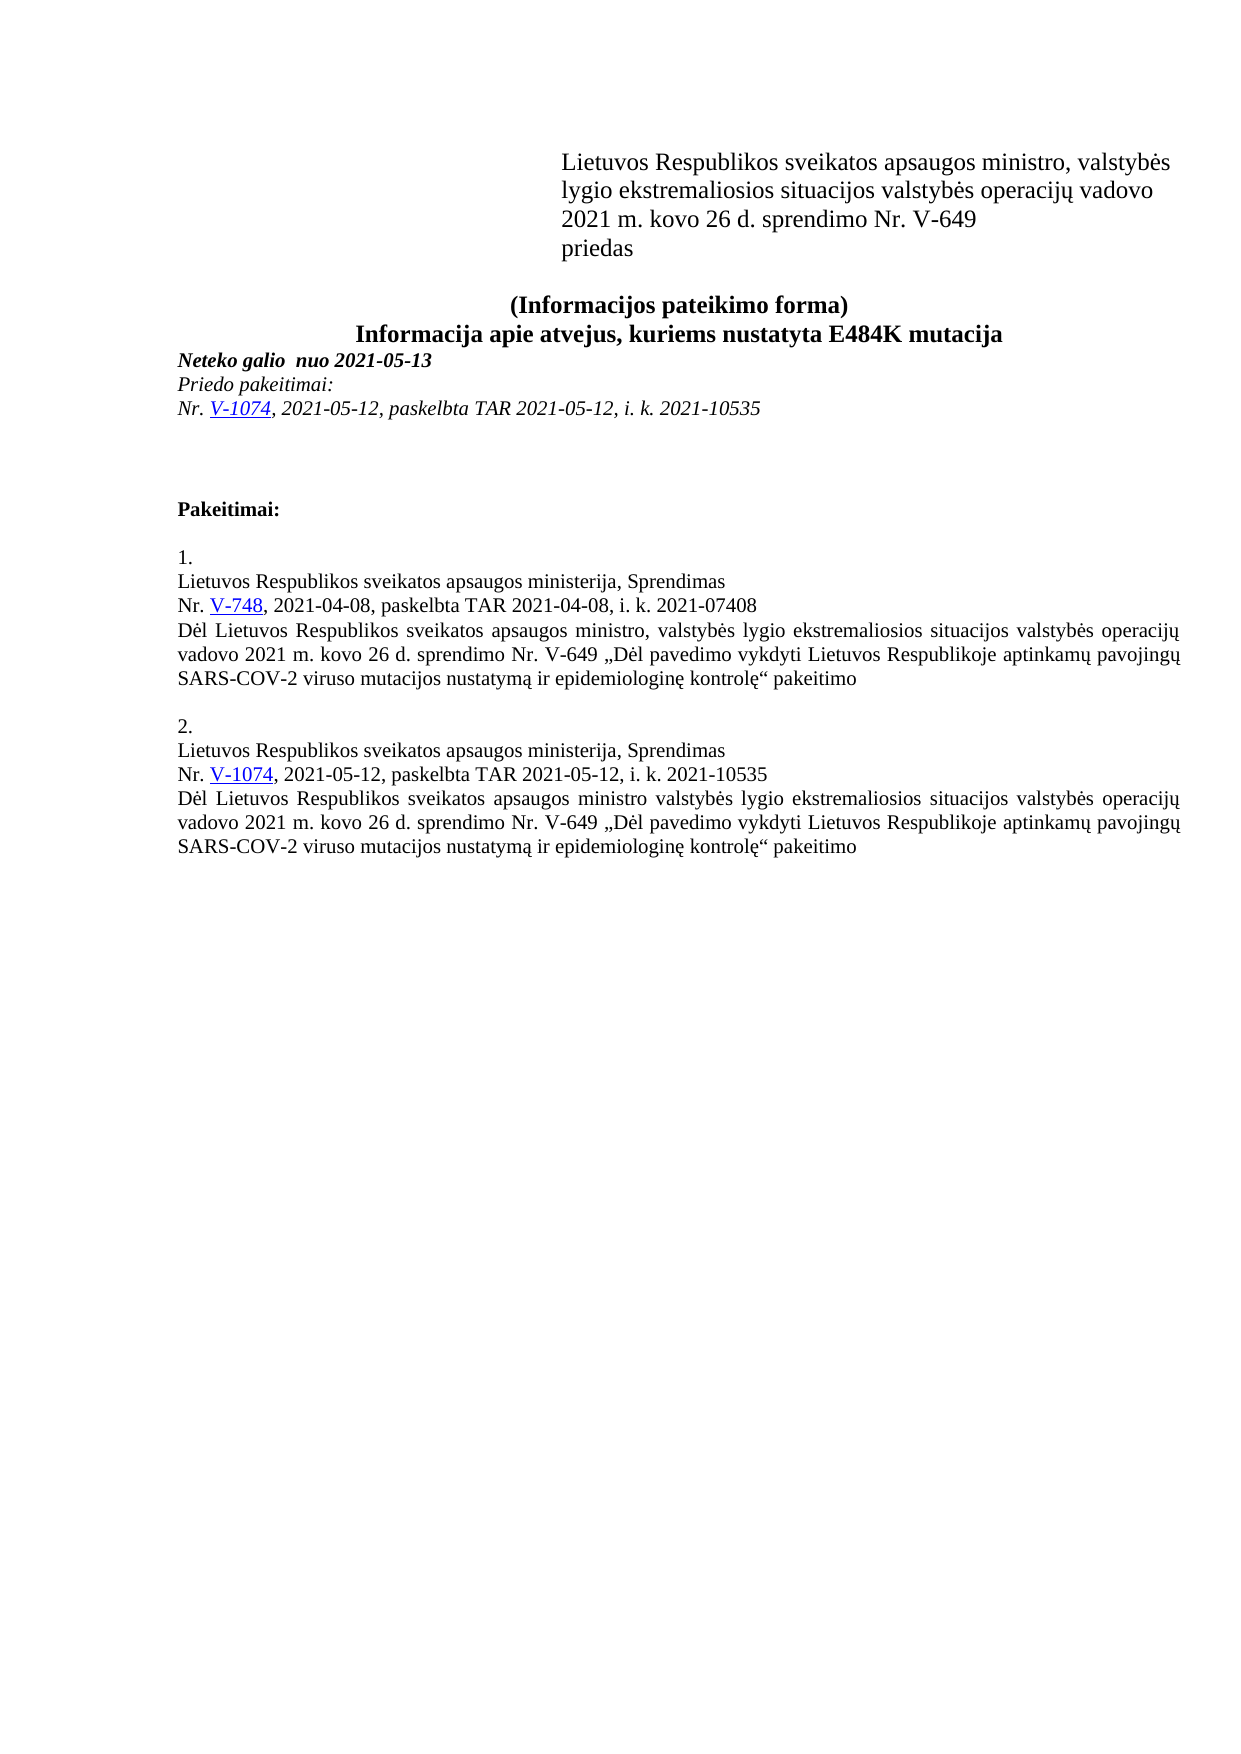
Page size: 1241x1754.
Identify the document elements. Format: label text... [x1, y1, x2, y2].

text Informacija apie atvejus, kuriems nustatyta E484K mutacija [177, 319, 1181, 348]
text Nr. V-1074, 2021-05-12, paskelbta TAR 2021-05-12, i. k. 2021-10535 [177, 396, 1181, 420]
text Neteko galio nuo 2021-05-13 [177, 348, 1181, 372]
text Pakeitimai: [177, 497, 1181, 521]
text Lietuvos Respublikos sveikatos apsaugos ministerija, Sprendimas [177, 569, 1181, 593]
text Priedo pakeitimai: [177, 372, 1181, 396]
text 2. [177, 714, 1181, 738]
text Nr. V-748, 2021-04-08, paskelbta TAR 2021-04-08, i. k. 2021-07408 [177, 593, 1181, 617]
text 2021 m. kovo 26 d. sprendimo Nr. V-649 [561, 204, 1181, 233]
text Dėl Lietuvos Respublikos sveikatos apsaugos ministro valstybės lygio ekstremaliosios situacijos valstybės operacijų vadovo 2021 m. kovo 26 d. sprendimo Nr. V-649 „Dėl pavedimo vykdyti Lietuvos Respublikoje aptinkamų pavojingų SARS-COV-2 viruso mutacijos nustatymą ir epidemiologinę kontrolę“ pakeitimo [177, 786, 1181, 858]
text Lietuvos Respublikos sveikatos apsaugos ministerija, Sprendimas [177, 738, 1181, 762]
text Lietuvos Respublikos sveikatos apsaugos ministro, valstybės [561, 147, 1181, 176]
text priedas [561, 233, 1181, 262]
text lygio ekstremaliosios situacijos valstybės operacijų vadovo [561, 176, 1181, 204]
text 1. [177, 545, 1181, 569]
text Dėl Lietuvos Respublikos sveikatos apsaugos ministro, valstybės lygio ekstremaliosios situacijos valstybės operacijų vadovo 2021 m. kovo 26 d. sprendimo Nr. V-649 „Dėl pavedimo vykdyti Lietuvos Respublikoje aptinkamų pavojingų SARS-COV-2 viruso mutacijos nustatymą ir epidemiologinę kontrolę“ pakeitimo [177, 617, 1181, 690]
text Nr. V-1074, 2021-05-12, paskelbta TAR 2021-05-12, i. k. 2021-10535 [177, 762, 1181, 786]
text (Informacijos pateikimo forma) [177, 291, 1181, 319]
